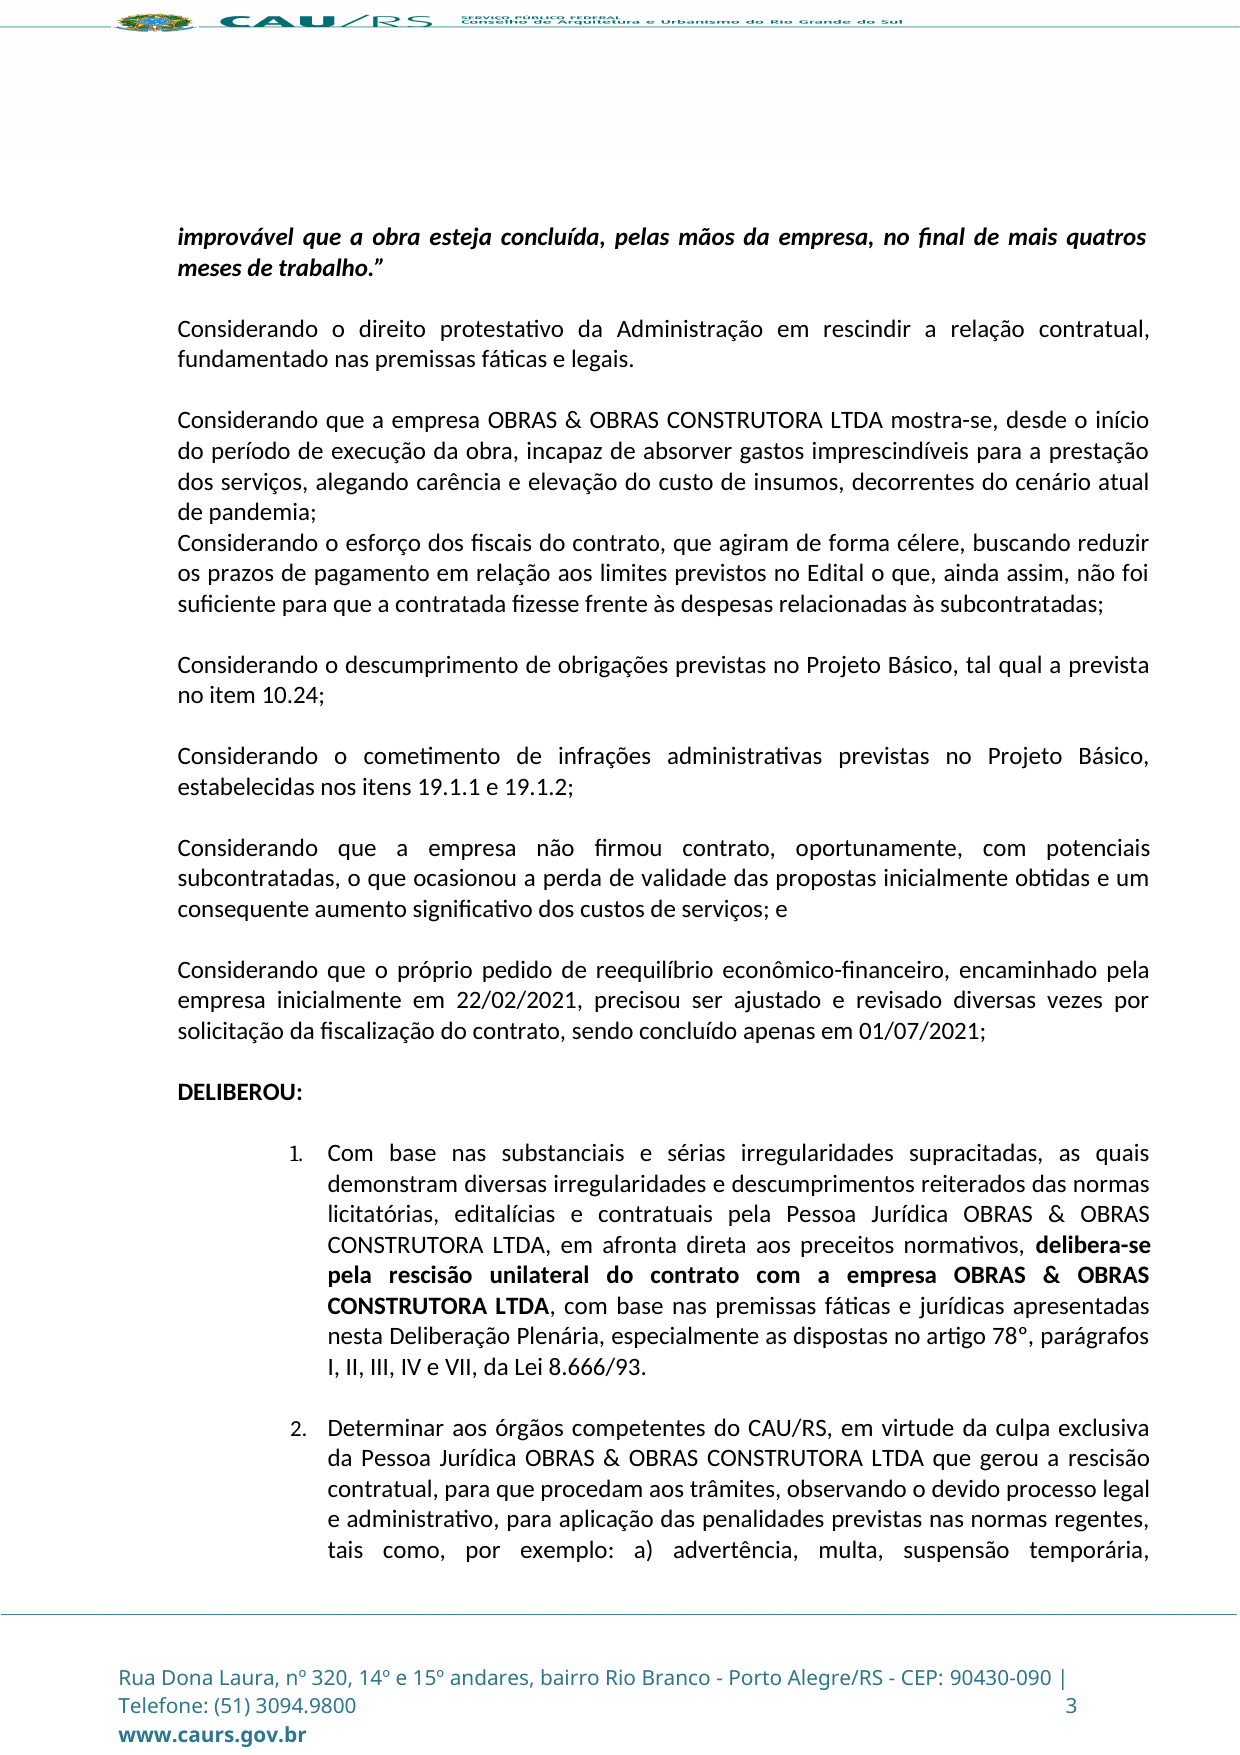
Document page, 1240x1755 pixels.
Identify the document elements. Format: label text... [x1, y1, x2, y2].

text Considerando que o próprio pedido de reequilíbrio econômico-financeiro, encaminhado pela empresa inicialmente em 22/02/2021, precisou ser ajustado e revisado diversas vezes por solicitação da fiscalização do contrato, sendo concluído apenas em 01/07/2021; [177, 954, 1151, 1046]
text Considerando o direito protestativo da Administração em rescindir a relação contratual, fundamentado nas premissas fáticas e legais. [177, 313, 1151, 374]
text Considerando o descumprimento de obrigações previstas no Projeto Básico, tal qual a prevista no item 10.24; [177, 649, 1151, 710]
list Determinar aos órgãos competentes do CAU/RS, em virtude da culpa exclusiva da Pessoa Jurídica OBRAS & OBRAS CONSTRUTORA LTDA que gerou a rescisão contratual, para que procedam aos trâmites, observando o devido processo legal e administrativo, para aplicação das penalidades previstas nas normas regentes, tais como, por exemplo: a) advertência, multa, suspensão temporária, [290, 1412, 1151, 1564]
text Considerando o cometimento de infrações administrativas previstas no Projeto Básico, estabelecidas nos itens 19.1.1 e 19.1.2; [177, 740, 1151, 801]
list Com base nas substanciais e sérias irregularidades supracitadas, as quais demonstram diversas irregularidades e descumprimentos reiterados das normas licitatórias, editalícias e contratuais pela Pessoa Jurídica OBRAS & OBRAS CONSTRUTORA LTDA, em afronta direta aos preceitos normativos, delibera-se pela rescisão unilateral do contrato com a empresa OBRAS & OBRAS CONSTRUTORA LTDA, com base nas premissas fáticas e jurídicas apresentadas nesta Deliberação Plenária, especialmente as dispostas no artigo 78º, parágrafos I, II, III, IV e VII, da Lei 8.666/93. [290, 1137, 1151, 1381]
text Considerando que a empresa não firmou contrato, oportunamente, com potenciais subcontratadas, o que ocasionou a perda de validade das propostas inicialmente obtidas e um consequente aumento significativo dos custos de serviços; e [177, 832, 1151, 923]
text Considerando que a empresa OBRAS & OBRAS CONSTRUTORA LTDA mostra-se, desde o início do período de execução da obra, incapaz de absorver gastos imprescindíveis para a prestação dos serviços, alegando carência e elevação do custo de insumos, decorrentes do cenário atual de pandemia; [177, 405, 1151, 527]
text improvável que a obra esteja concluída, pelas mãos da empresa, no final de mais quatros meses de trabalho.” [177, 222, 1151, 283]
text DELIBEROU: [177, 1076, 1151, 1107]
text Considerando o esforço dos fiscais do contrato, que agiram de forma célere, buscando reduzir os prazos de pagamento em relação aos limites previstos no Edital o que, ainda assim, não foi suficiente para que a contratada fizesse frente às despesas relacionadas às subcontratadas; [177, 527, 1151, 618]
